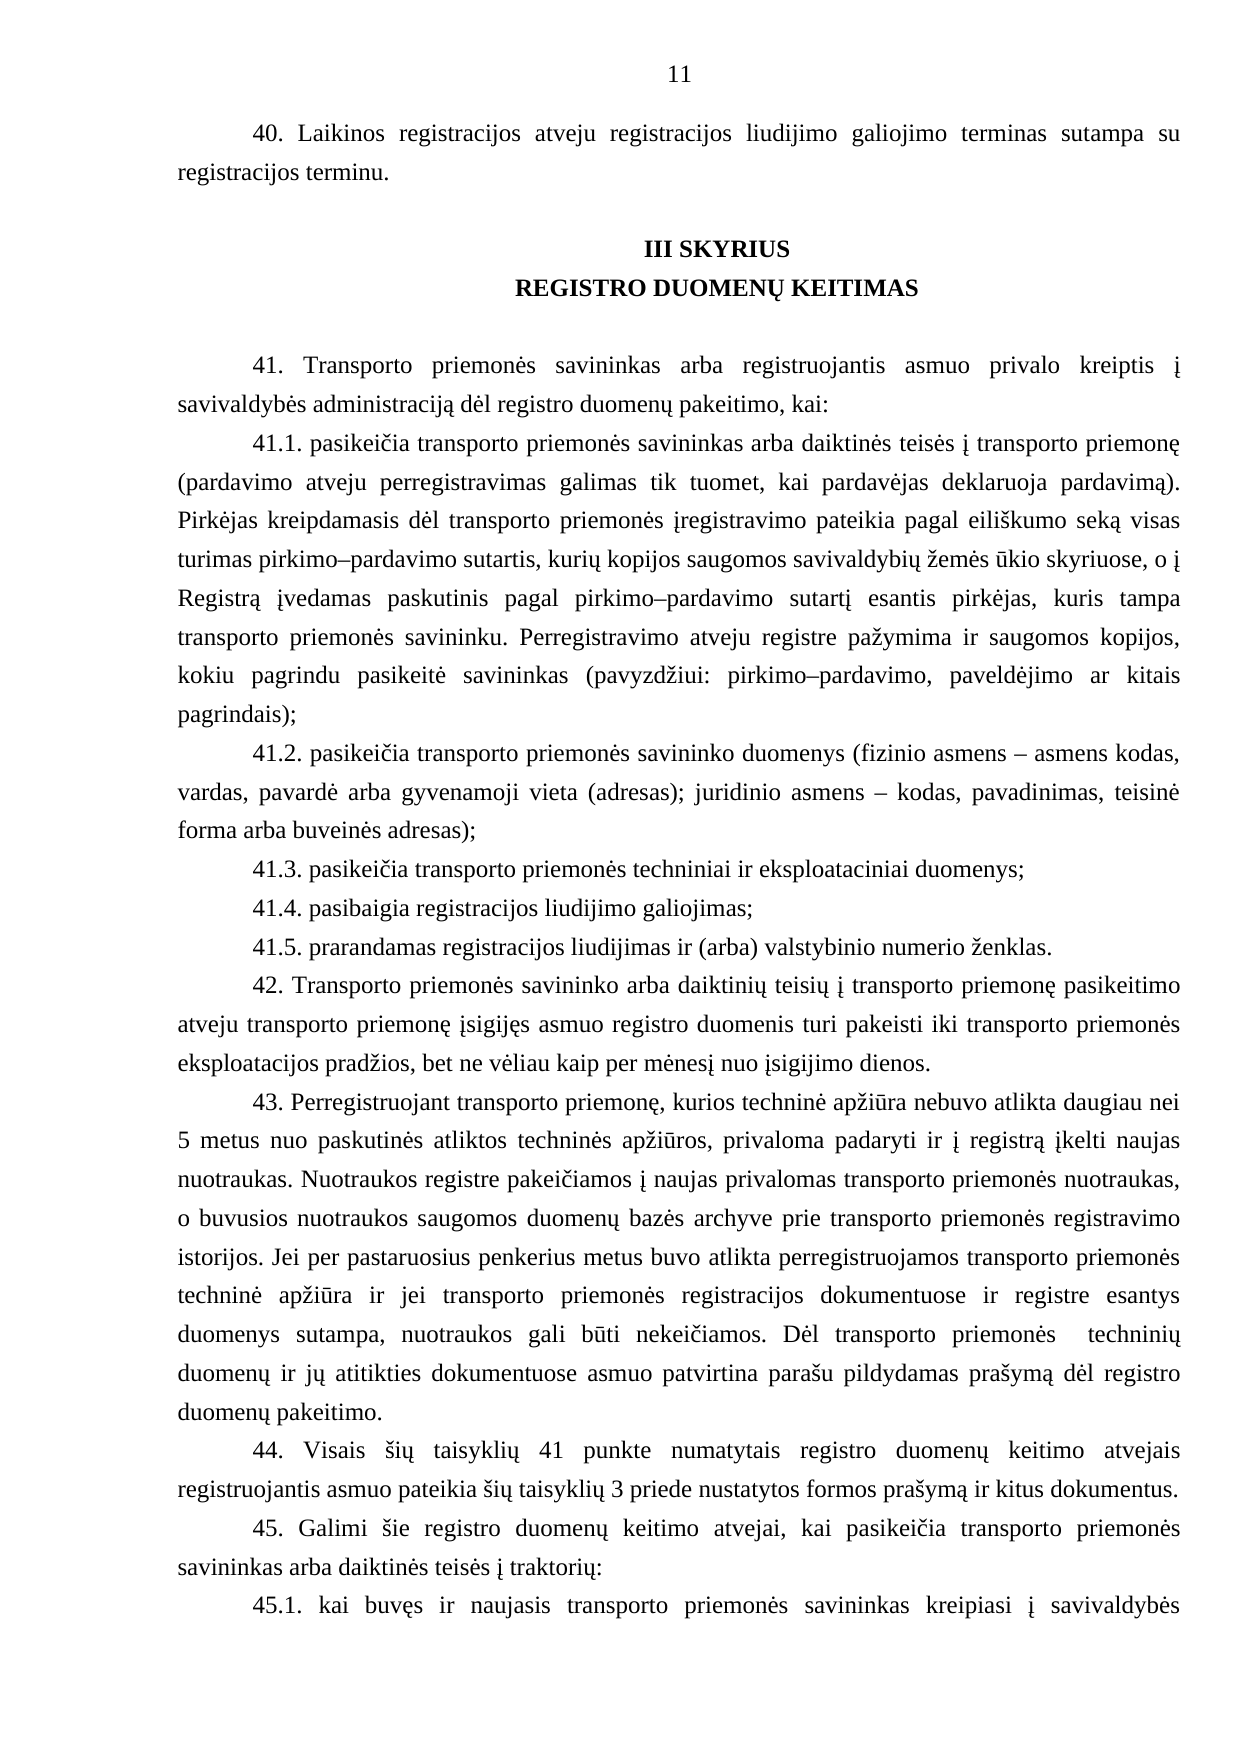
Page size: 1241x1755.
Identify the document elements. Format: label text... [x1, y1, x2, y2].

text 41. Transporto priemonės savininkas arba registruojantis asmuo privalo kreiptis į savivaldybės administraciją dėl registro duomenų pakeitimo, kai: [177, 351, 1181, 418]
text 45.1. kai buvęs ir naujasis transporto priemonės savininkas kreipiasi į savivaldybės [177, 1591, 1181, 1619]
text 41.1. pasikeičia transporto priemonės savininkas arba daiktinės teisės į transporto priemonę (pardavimo atveju perregistravimas galimas tik tuomet, kai pardavėjas deklaruoja pardavimą). Pirkėjas kreipdamasis dėl transporto priemonės įregistravimo pateikia pagal eiliškumo seką visas turimas pirkimo–pardavimo sutartis, kurių kopijos saugomos savivaldybių žemės ūkio skyriuose, o į Registrą įvedamas paskutinis pagal pirkimo–pardavimo sutartį esantis pirkėjas, kuris tampa transporto priemonės savininku. Perregistravimo atveju registre pažymima ir saugomos kopijos, kokiu pagrindu pasikeitė savininkas (pavyzdžiui: pirkimo–pardavimo, paveldėjimo ar kitais pagrindais); [177, 428, 1181, 728]
text 42. Transporto priemonės savininko arba daiktinių teisių į transporto priemonę pasikeitimo atveju transporto priemonę įsigijęs asmuo registro duomenis turi pakeisti iki transporto priemonės eksploatacijos pradžios, bet ne vėliau kaip per mėnesį nuo įsigijimo dienos. [177, 971, 1181, 1077]
text 43. Perregistruojant transporto priemonę, kurios techninė apžiūra nebuvo atlikta daugiau nei 5 metus nuo paskutinės atliktos techninės apžiūros, privaloma padaryti ir į registrą įkelti naujas nuotraukas. Nuotraukos registre pakeičiamos į naujas privalomas transporto priemonės nuotraukas, o buvusios nuotraukos saugomos duomenų bazės archyve prie transporto priemonės registravimo istorijos. Jei per pastaruosius penkerius metus buvo atlikta perregistruojamos transporto priemonės techninė apžiūra ir jei transporto priemonės registracijos dokumentuose ir registre esantys duomenys sutampa, nuotraukos gali būti nekeičiamos. Dėl transporto priemonės techninių duomenų ir jų atitikties dokumentuose asmuo patvirtina parašu pildydamas prašymą dėl registro duomenų pakeitimo. [177, 1087, 1181, 1426]
text 41.2. pasikeičia transporto priemonės savininko duomenys (fizinio asmens – asmens kodas, vardas, pavardė arba gyvenamoji vieta (adresas); juridinio asmens – kodas, pavadinimas, teisinė forma arba buveinės adresas); [177, 738, 1181, 844]
text 44. Visais šių taisyklių 41 punkte numatytais registro duomenų keitimo atvejais registruojantis asmuo pateikia šių taisyklių 3 priede nustatytos formos prašymą ir kitus dokumentus. [177, 1436, 1181, 1503]
text 41.5. prarandamas registracijos liudijimas ir (arba) valstybinio numerio ženklas. [177, 932, 1181, 961]
text III SKYRIUS [177, 234, 1181, 263]
text 40. Laikinos registracijos atveju registracijos liudijimo galiojimo terminas sutampa su registracijos terminu. [177, 118, 1181, 186]
text 41.4. pasibaigia registracijos liudijimo galiojimas; [177, 893, 1181, 922]
text 45. Galimi šie registro duomenų keitimo atvejai, kai pasikeičia transporto priemonės savininkas arba daiktinės teisės į traktorių: [177, 1513, 1181, 1581]
text REGISTRO DUOMENŲ KEITIMAS [177, 273, 1181, 302]
text 41.3. pasikeičia transporto priemonės techniniai ir eksploataciniai duomenys; [177, 854, 1181, 883]
